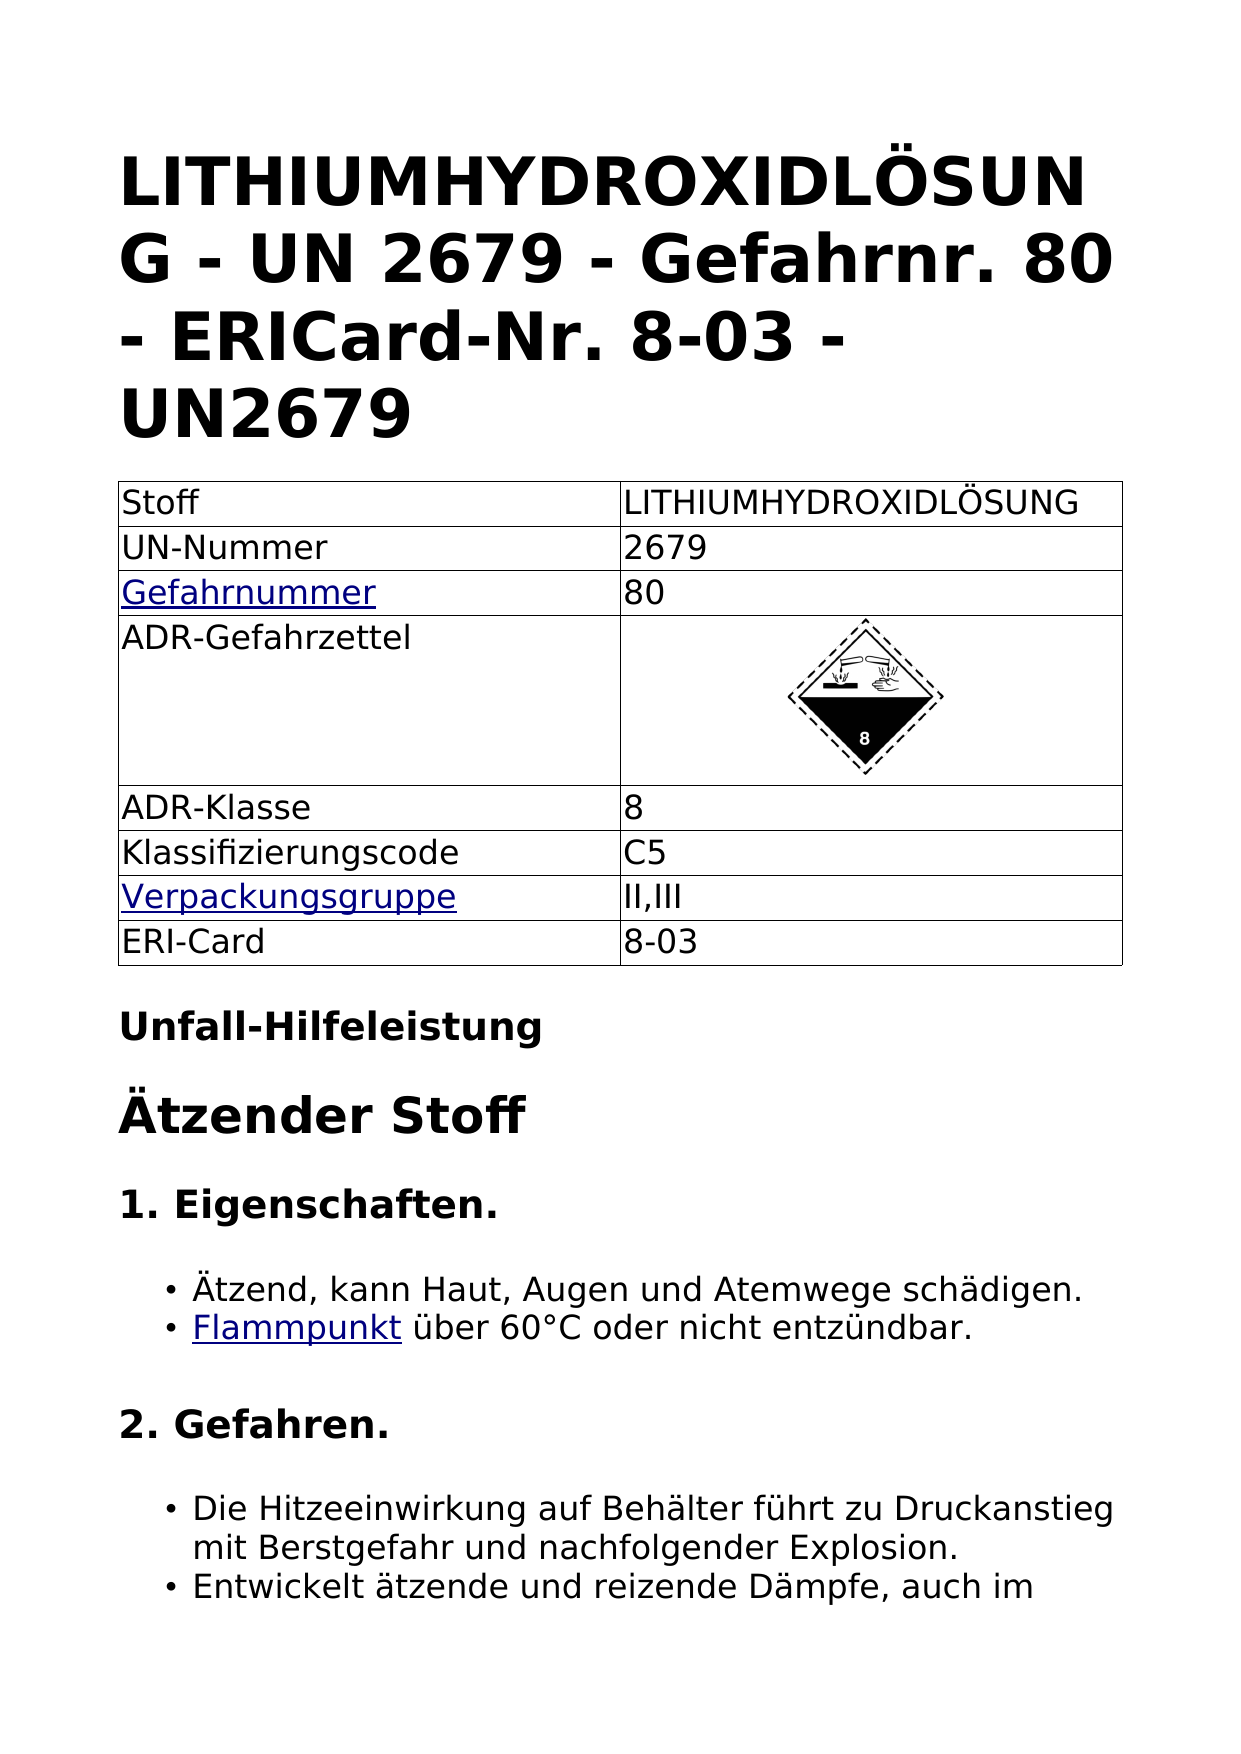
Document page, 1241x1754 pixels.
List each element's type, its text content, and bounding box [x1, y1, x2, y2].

table_header Stoff [119, 482, 620, 526]
table_cell C5 [621, 831, 1122, 875]
picture [787, 618, 944, 775]
subtitle Ätzender Stoff [118, 1087, 1122, 1145]
table_cell Klassifizierungscode [119, 831, 620, 875]
table_cell 8-03 [621, 921, 1122, 964]
list Die Hitzeeinwirkung auf Behälter führt zu Druckanstieg mit Berstgefahr und nachfolgender Explosion. [177, 1489, 1122, 1567]
table_cell ADR-Klasse [119, 786, 620, 830]
table_cell Gefahrnummer [119, 571, 620, 615]
subtitle LITHIUMHYDROXIDLÖSUNG - UN 2679 - Gefahrnr. 80 - ERICard-Nr. 8-03 - UN2679 [118, 143, 1122, 453]
subtitle 2. Gefahren. [118, 1402, 1122, 1447]
table_cell UN-Nummer [119, 527, 620, 570]
table_cell 8 [621, 786, 1122, 830]
list Flammpunkt über 60°C oder nicht entzündbar. [177, 1309, 1122, 1348]
list Entwickelt ätzende und reizende Dämpfe, auch im [177, 1567, 1122, 1606]
table_cell 2679 [621, 527, 1122, 570]
table_cell ERI-Card [119, 921, 620, 964]
list Ätzend, kann Haut, Augen und Atemwege schädigen. [177, 1270, 1122, 1309]
table_cell ADR-Gefahrzettel [119, 616, 620, 785]
table_cell Verpackungsgruppe [119, 876, 620, 920]
subtitle Unfall-Hilfeleistung [118, 1004, 1122, 1049]
table_cell [621, 616, 1122, 785]
table_cell II,III [621, 876, 1122, 920]
table_header LITHIUMHYDROXIDLÖSUNG [621, 482, 1122, 526]
table_cell 80 [621, 571, 1122, 615]
subtitle 1. Eigenschaften. [118, 1183, 1122, 1228]
